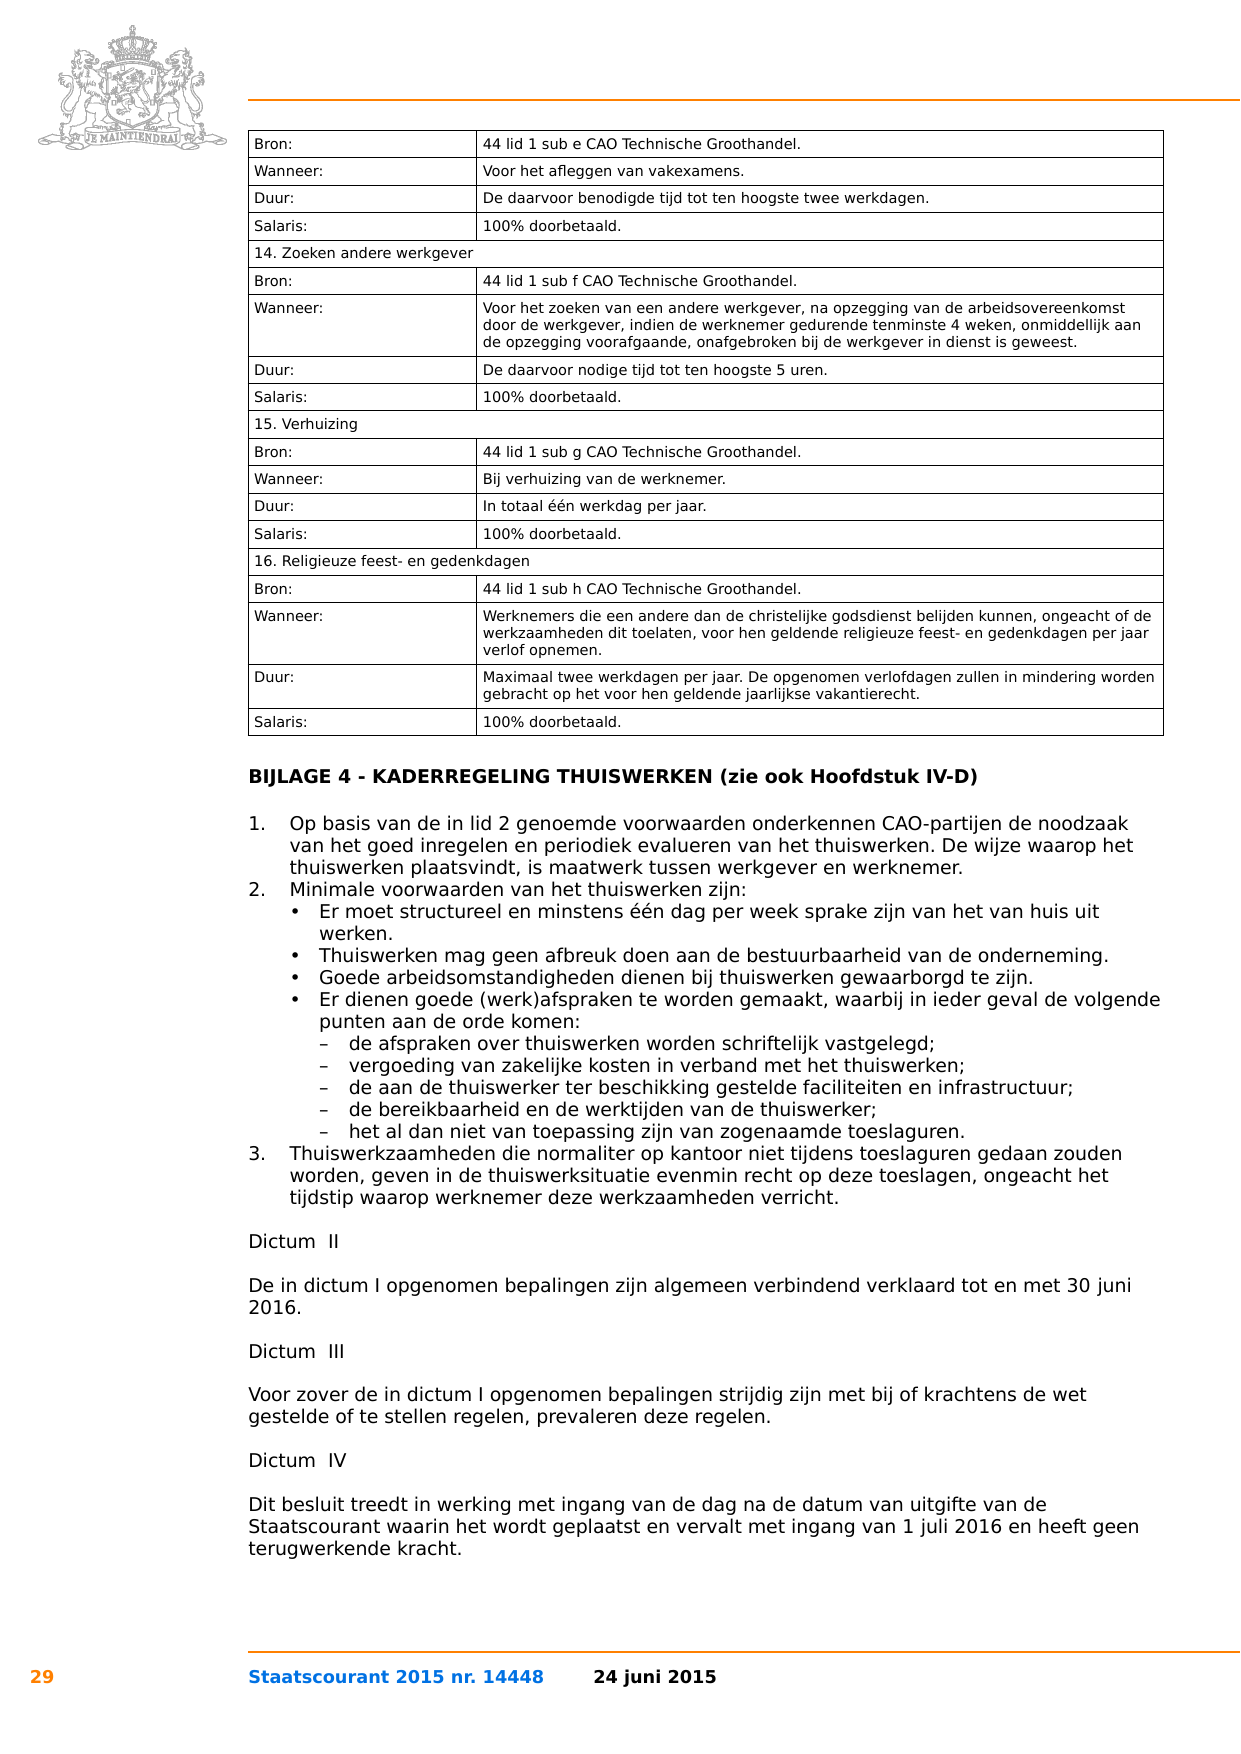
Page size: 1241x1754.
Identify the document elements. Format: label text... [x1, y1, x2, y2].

table_cell 100% doorbetaald. [477, 213, 1163, 239]
table_cell 44 lid 1 sub g CAO Technische Groothandel. [477, 439, 1163, 465]
text 1. Op basis van de in lid 2 genoemde voorwaarden onderkennen CAO-partijen de noodzaak van het goed inregelen en periodiek evalueren van het thuiswerken. De wijze waarop het thuiswerken plaatsvindt, is maatwerk tussen werkgever en werknemer. [248, 813, 1163, 879]
table_cell Bij verhuizing van de werknemer. [477, 466, 1163, 493]
text • Er dienen goede (werk)afspraken te worden gemaakt, waarbij in ieder geval de volgende punten aan de orde komen: [289, 989, 1163, 1033]
table_cell 100% doorbetaald. [477, 521, 1163, 547]
text – het al dan niet van toepassing zijn van zogenaamde toeslaguren. [319, 1121, 1163, 1143]
table_cell Salaris: [249, 384, 476, 410]
text – de bereikbaarheid en de werktijden van de thuiswerker; [319, 1099, 1163, 1121]
table_cell Duur: [249, 494, 476, 520]
table_cell Duur: [249, 665, 476, 708]
text – vergoeding van zakelijke kosten in verband met het thuiswerken; [319, 1055, 1163, 1077]
text De in dictum I opgenomen bepalingen zijn algemeen verbindend verklaard tot en met 30 juni 2016. [248, 1275, 1163, 1319]
table_cell Bron: [249, 439, 476, 465]
text Dictum II [248, 1231, 1163, 1253]
picture [38, 25, 227, 150]
text Dictum III [248, 1341, 1163, 1362]
table_cell Bron: [249, 268, 476, 294]
table_cell Wanneer: [249, 295, 476, 356]
text Dit besluit treedt in werking met ingang van de dag na de datum van uitgifte van de Staatscourant waarin het wordt geplaatst en vervalt met ingang van 1 juli 2016 en heeft geen terugwerkende kracht. [248, 1494, 1163, 1560]
text • Er moet structureel en minstens één dag per week sprake zijn van het van huis uit werken. [289, 901, 1163, 945]
text Voor zover de in dictum I opgenomen bepalingen strijdig zijn met bij of krachtens de wet gestelde of te stellen regelen, prevaleren deze regelen. [248, 1384, 1163, 1428]
table_cell Bron: [249, 131, 476, 157]
table_cell Wanneer: [249, 158, 476, 185]
text Dictum IV [248, 1450, 1163, 1472]
table_cell Salaris: [249, 709, 476, 735]
table_cell 14. Zoeken andere werkgever [249, 241, 1163, 267]
table_cell 44 lid 1 sub h CAO Technische Groothandel. [477, 576, 1163, 602]
table_cell 16. Religieuze feest- en gedenkdagen [249, 549, 1163, 575]
table_cell Salaris: [249, 521, 476, 547]
table_cell Duur: [249, 186, 476, 212]
table_cell Wanneer: [249, 466, 476, 493]
table_cell 44 lid 1 sub e CAO Technische Groothandel. [477, 131, 1163, 157]
table_cell De daarvoor nodige tijd tot ten hoogste 5 uren. [477, 357, 1163, 383]
table_cell 15. Verhuizing [249, 411, 1163, 438]
text • Goede arbeidsomstandigheden dienen bij thuiswerken gewaarborgd te zijn. [289, 967, 1163, 989]
table_cell Bron: [249, 576, 476, 602]
text – de aan de thuiswerker ter beschikking gestelde faciliteiten en infrastructuur; [319, 1077, 1163, 1099]
table_cell Maximaal twee werkdagen per jaar. De opgenomen verlofdagen zullen in mindering worden gebracht op het voor hen geldende jaarlijkse vakantierecht. [477, 665, 1163, 708]
text 2. Minimale voorwaarden van het thuiswerken zijn: [248, 879, 1163, 901]
table_cell Salaris: [249, 213, 476, 239]
subtitle BIJLAGE 4 - KADERREGELING THUISWERKEN (zie ook Hoofdstuk IV-D) [248, 766, 1163, 788]
table_cell Wanneer: [249, 603, 476, 663]
table_cell Duur: [249, 357, 476, 383]
table_cell Werknemers die een andere dan de christelijke godsdienst belijden kunnen, ongeacht of de werkzaamheden dit toelaten, voor hen geldende religieuze feest- en gedenkdagen per jaar verlof opnemen. [477, 603, 1163, 663]
table_cell De daarvoor benodigde tijd tot ten hoogste twee werkdagen. [477, 186, 1163, 212]
table_cell 100% doorbetaald. [477, 384, 1163, 410]
table_cell Voor het afleggen van vakexamens. [477, 158, 1163, 185]
table_cell 44 lid 1 sub f CAO Technische Groothandel. [477, 268, 1163, 294]
table_cell 100% doorbetaald. [477, 709, 1163, 735]
text – de afspraken over thuiswerken worden schriftelijk vastgelegd; [319, 1033, 1163, 1055]
table_cell In totaal één werkdag per jaar. [477, 494, 1163, 520]
table_cell Voor het zoeken van een andere werkgever, na opzegging van de arbeidsovereenkomst door de werkgever, indien de werknemer gedurende tenminste 4 weken, onmiddellijk aan de opzegging voorafgaande, onafgebroken bij de werkgever in dienst is geweest. [477, 295, 1163, 356]
text 3. Thuiswerkzaamheden die normaliter op kantoor niet tijdens toeslaguren gedaan zouden worden, geven in de thuiswerksituatie evenmin recht op deze toeslagen, ongeacht het tijdstip waarop werknemer deze werkzaamheden verricht. [248, 1143, 1163, 1209]
text • Thuiswerken mag geen afbreuk doen aan de bestuurbaarheid van de onderneming. [289, 945, 1163, 967]
